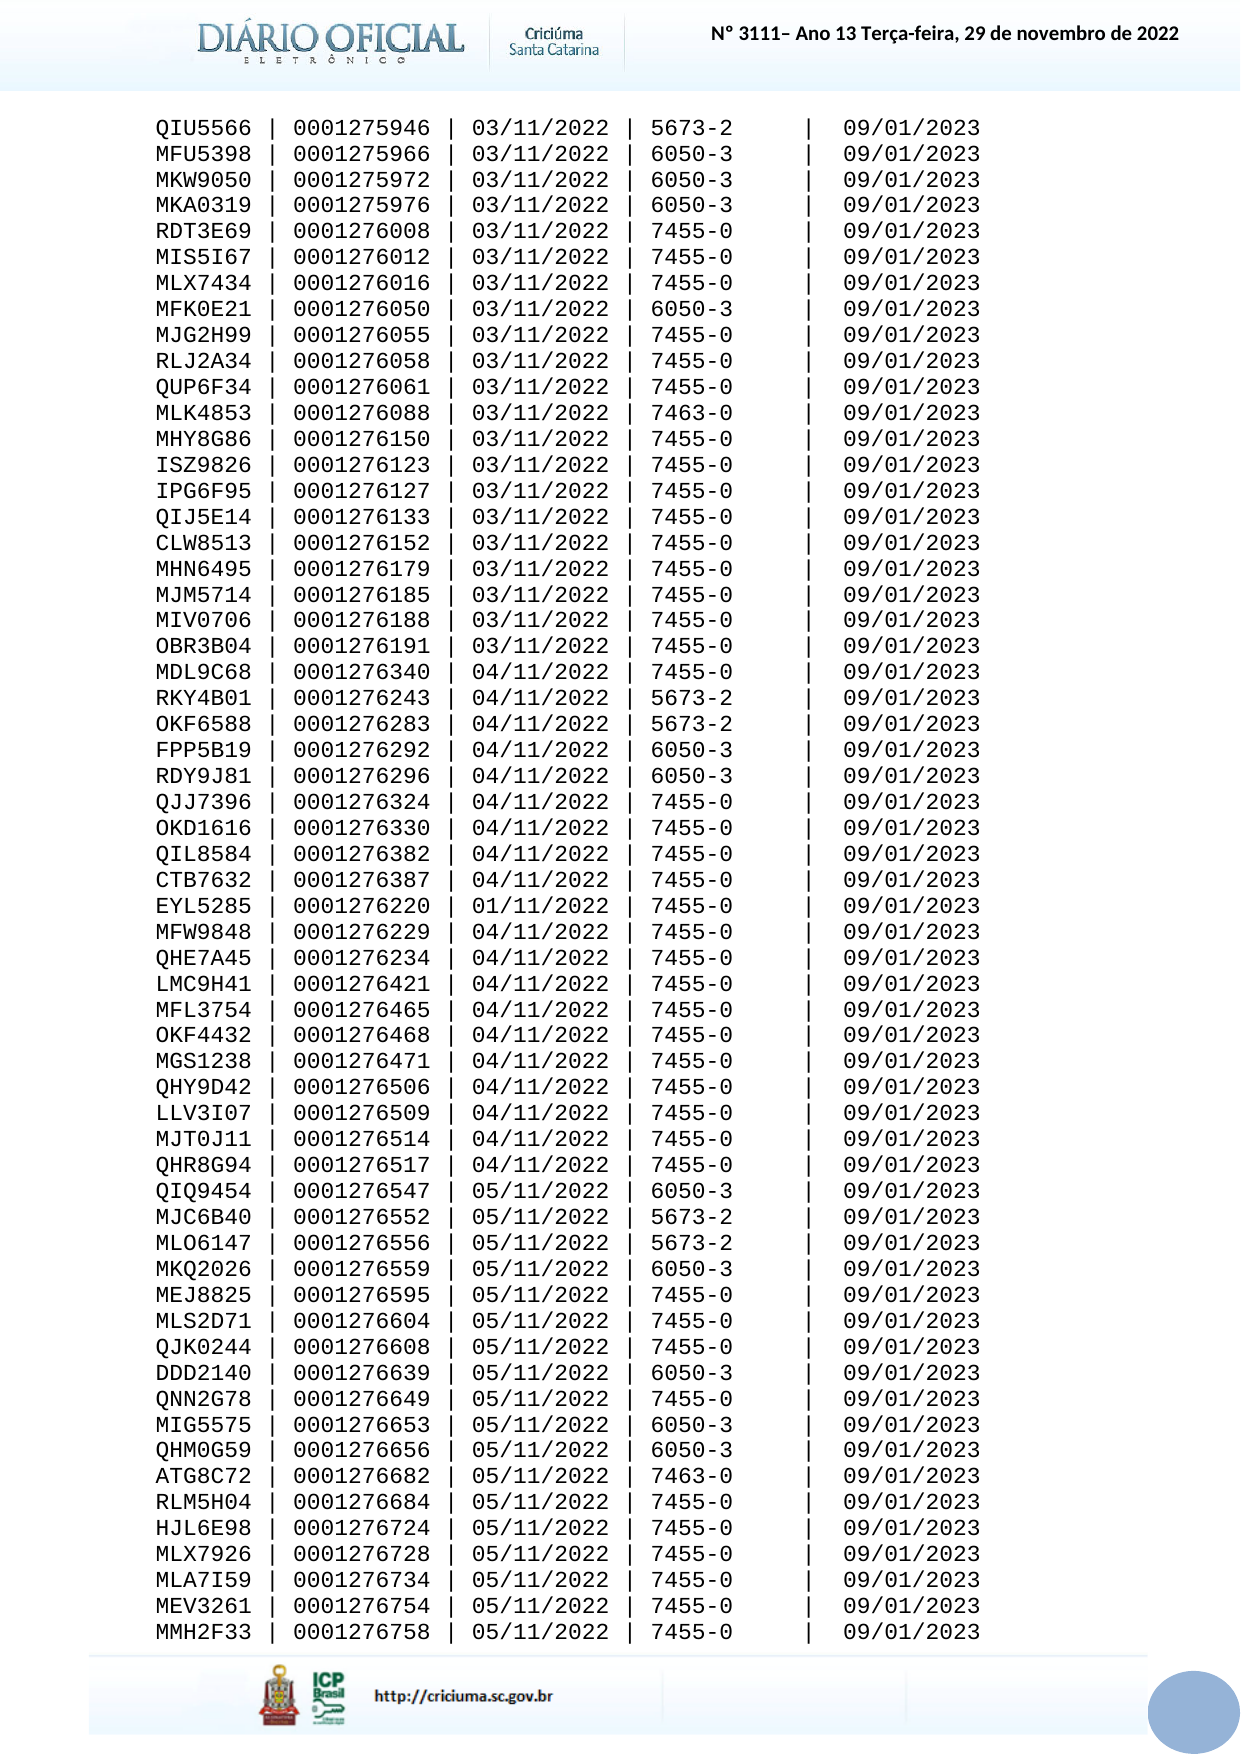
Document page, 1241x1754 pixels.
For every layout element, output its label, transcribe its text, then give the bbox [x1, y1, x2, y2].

text MLK4853 | 0001276088 | 03/11/2022 | 7463-0 | 09/01/2023 [59, 401, 1167, 427]
text OKD1616 | 0001276330 | 04/11/2022 | 7455-0 | 09/01/2023 [59, 816, 1167, 842]
text MFU5398 | 0001275966 | 03/11/2022 | 6050-3 | 09/01/2023 [59, 142, 1167, 168]
text OKF4432 | 0001276468 | 04/11/2022 | 7455-0 | 09/01/2023 [59, 1024, 1167, 1050]
text MEV3261 | 0001276754 | 05/11/2022 | 7455-0 | 09/01/2023 [59, 1594, 1167, 1620]
text ATG8C72 | 0001276682 | 05/11/2022 | 7463-0 | 09/01/2023 [59, 1465, 1167, 1491]
text MLX7926 | 0001276728 | 05/11/2022 | 7455-0 | 09/01/2023 [59, 1543, 1167, 1568]
text QIQ9454 | 0001276547 | 05/11/2022 | 6050-3 | 09/01/2023 [59, 1179, 1167, 1205]
text MJT0J11 | 0001276514 | 04/11/2022 | 7455-0 | 09/01/2023 [59, 1128, 1167, 1153]
text MHN6495 | 0001276179 | 03/11/2022 | 7455-0 | 09/01/2023 [59, 557, 1167, 583]
text QNN2G78 | 0001276649 | 05/11/2022 | 7455-0 | 09/01/2023 [59, 1387, 1167, 1413]
text OBR3B04 | 0001276191 | 03/11/2022 | 7455-0 | 09/01/2023 [59, 635, 1167, 661]
text MIS5I67 | 0001276012 | 03/11/2022 | 7455-0 | 09/01/2023 [59, 246, 1167, 272]
text MEJ8825 | 0001276595 | 05/11/2022 | 7455-0 | 09/01/2023 [59, 1283, 1167, 1309]
text MKW9050 | 0001275972 | 03/11/2022 | 6050-3 | 09/01/2023 [59, 168, 1167, 194]
text MIV0706 | 0001276188 | 03/11/2022 | 7455-0 | 09/01/2023 [59, 609, 1167, 635]
text QIU5566 | 0001275946 | 03/11/2022 | 5673-2 | 09/01/2023 [59, 116, 1167, 142]
text RDT3E69 | 0001276008 | 03/11/2022 | 7455-0 | 09/01/2023 [59, 220, 1167, 246]
text MHY8G86 | 0001276150 | 03/11/2022 | 7455-0 | 09/01/2023 [59, 427, 1167, 453]
text OKF6588 | 0001276283 | 04/11/2022 | 5673-2 | 09/01/2023 [59, 713, 1167, 738]
text RKY4B01 | 0001276243 | 04/11/2022 | 5673-2 | 09/01/2023 [59, 687, 1167, 713]
text RLM5H04 | 0001276684 | 05/11/2022 | 7455-0 | 09/01/2023 [59, 1491, 1167, 1517]
text MLO6147 | 0001276556 | 05/11/2022 | 5673-2 | 09/01/2023 [59, 1231, 1167, 1257]
text RLJ2A34 | 0001276058 | 03/11/2022 | 7455-0 | 09/01/2023 [59, 349, 1167, 375]
text IPG6F95 | 0001276127 | 03/11/2022 | 7455-0 | 09/01/2023 [59, 479, 1167, 505]
text MFK0E21 | 0001276050 | 03/11/2022 | 6050-3 | 09/01/2023 [59, 298, 1167, 323]
text DDD2140 | 0001276639 | 05/11/2022 | 6050-3 | 09/01/2023 [59, 1361, 1167, 1387]
text MKQ2026 | 0001276559 | 05/11/2022 | 6050-3 | 09/01/2023 [59, 1257, 1167, 1283]
text EYL5285 | 0001276220 | 01/11/2022 | 7455-0 | 09/01/2023 [59, 894, 1167, 920]
text QIJ5E14 | 0001276133 | 03/11/2022 | 7455-0 | 09/01/2023 [59, 505, 1167, 531]
text HJL6E98 | 0001276724 | 05/11/2022 | 7455-0 | 09/01/2023 [59, 1517, 1167, 1543]
text QIL8584 | 0001276382 | 04/11/2022 | 7455-0 | 09/01/2023 [59, 842, 1167, 868]
text QJJ7396 | 0001276324 | 04/11/2022 | 7455-0 | 09/01/2023 [59, 790, 1167, 816]
text LLV3I07 | 0001276509 | 04/11/2022 | 7455-0 | 09/01/2023 [59, 1102, 1167, 1128]
text MLS2D71 | 0001276604 | 05/11/2022 | 7455-0 | 09/01/2023 [59, 1309, 1167, 1335]
text QUP6F34 | 0001276061 | 03/11/2022 | 7455-0 | 09/01/2023 [59, 375, 1167, 401]
text MJG2H99 | 0001276055 | 03/11/2022 | 7455-0 | 09/01/2023 [59, 323, 1167, 349]
text RDY9J81 | 0001276296 | 04/11/2022 | 6050-3 | 09/01/2023 [59, 764, 1167, 790]
text MIG5575 | 0001276653 | 05/11/2022 | 6050-3 | 09/01/2023 [59, 1413, 1167, 1439]
text QHM0G59 | 0001276656 | 05/11/2022 | 6050-3 | 09/01/2023 [59, 1439, 1167, 1465]
text CLW8513 | 0001276152 | 03/11/2022 | 7455-0 | 09/01/2023 [59, 531, 1167, 557]
text QHE7A45 | 0001276234 | 04/11/2022 | 7455-0 | 09/01/2023 [59, 946, 1167, 972]
text MFW9848 | 0001276229 | 04/11/2022 | 7455-0 | 09/01/2023 [59, 920, 1167, 946]
text MDL9C68 | 0001276340 | 04/11/2022 | 7455-0 | 09/01/2023 [59, 661, 1167, 687]
text CTB7632 | 0001276387 | 04/11/2022 | 7455-0 | 09/01/2023 [59, 868, 1167, 894]
text QHY9D42 | 0001276506 | 04/11/2022 | 7455-0 | 09/01/2023 [59, 1076, 1167, 1102]
text MGS1238 | 0001276471 | 04/11/2022 | 7455-0 | 09/01/2023 [59, 1050, 1167, 1076]
text ISZ9826 | 0001276123 | 03/11/2022 | 7455-0 | 09/01/2023 [59, 453, 1167, 479]
text QJK0244 | 0001276608 | 05/11/2022 | 7455-0 | 09/01/2023 [59, 1335, 1167, 1361]
text MJM5714 | 0001276185 | 03/11/2022 | 7455-0 | 09/01/2023 [59, 583, 1167, 609]
text MLA7I59 | 0001276734 | 05/11/2022 | 7455-0 | 09/01/2023 [59, 1568, 1167, 1594]
text MLX7434 | 0001276016 | 03/11/2022 | 7455-0 | 09/01/2023 [59, 272, 1167, 298]
text FPP5B19 | 0001276292 | 04/11/2022 | 6050-3 | 09/01/2023 [59, 738, 1167, 764]
text MKA0319 | 0001275976 | 03/11/2022 | 6050-3 | 09/01/2023 [59, 194, 1167, 220]
text QHR8G94 | 0001276517 | 04/11/2022 | 7455-0 | 09/01/2023 [59, 1153, 1167, 1179]
text LMC9H41 | 0001276421 | 04/11/2022 | 7455-0 | 09/01/2023 [59, 972, 1167, 998]
text MJC6B40 | 0001276552 | 05/11/2022 | 5673-2 | 09/01/2023 [59, 1205, 1167, 1231]
text MMH2F33 | 0001276758 | 05/11/2022 | 7455-0 | 09/01/2023 [59, 1620, 1167, 1646]
text MFL3754 | 0001276465 | 04/11/2022 | 7455-0 | 09/01/2023 [59, 998, 1167, 1024]
